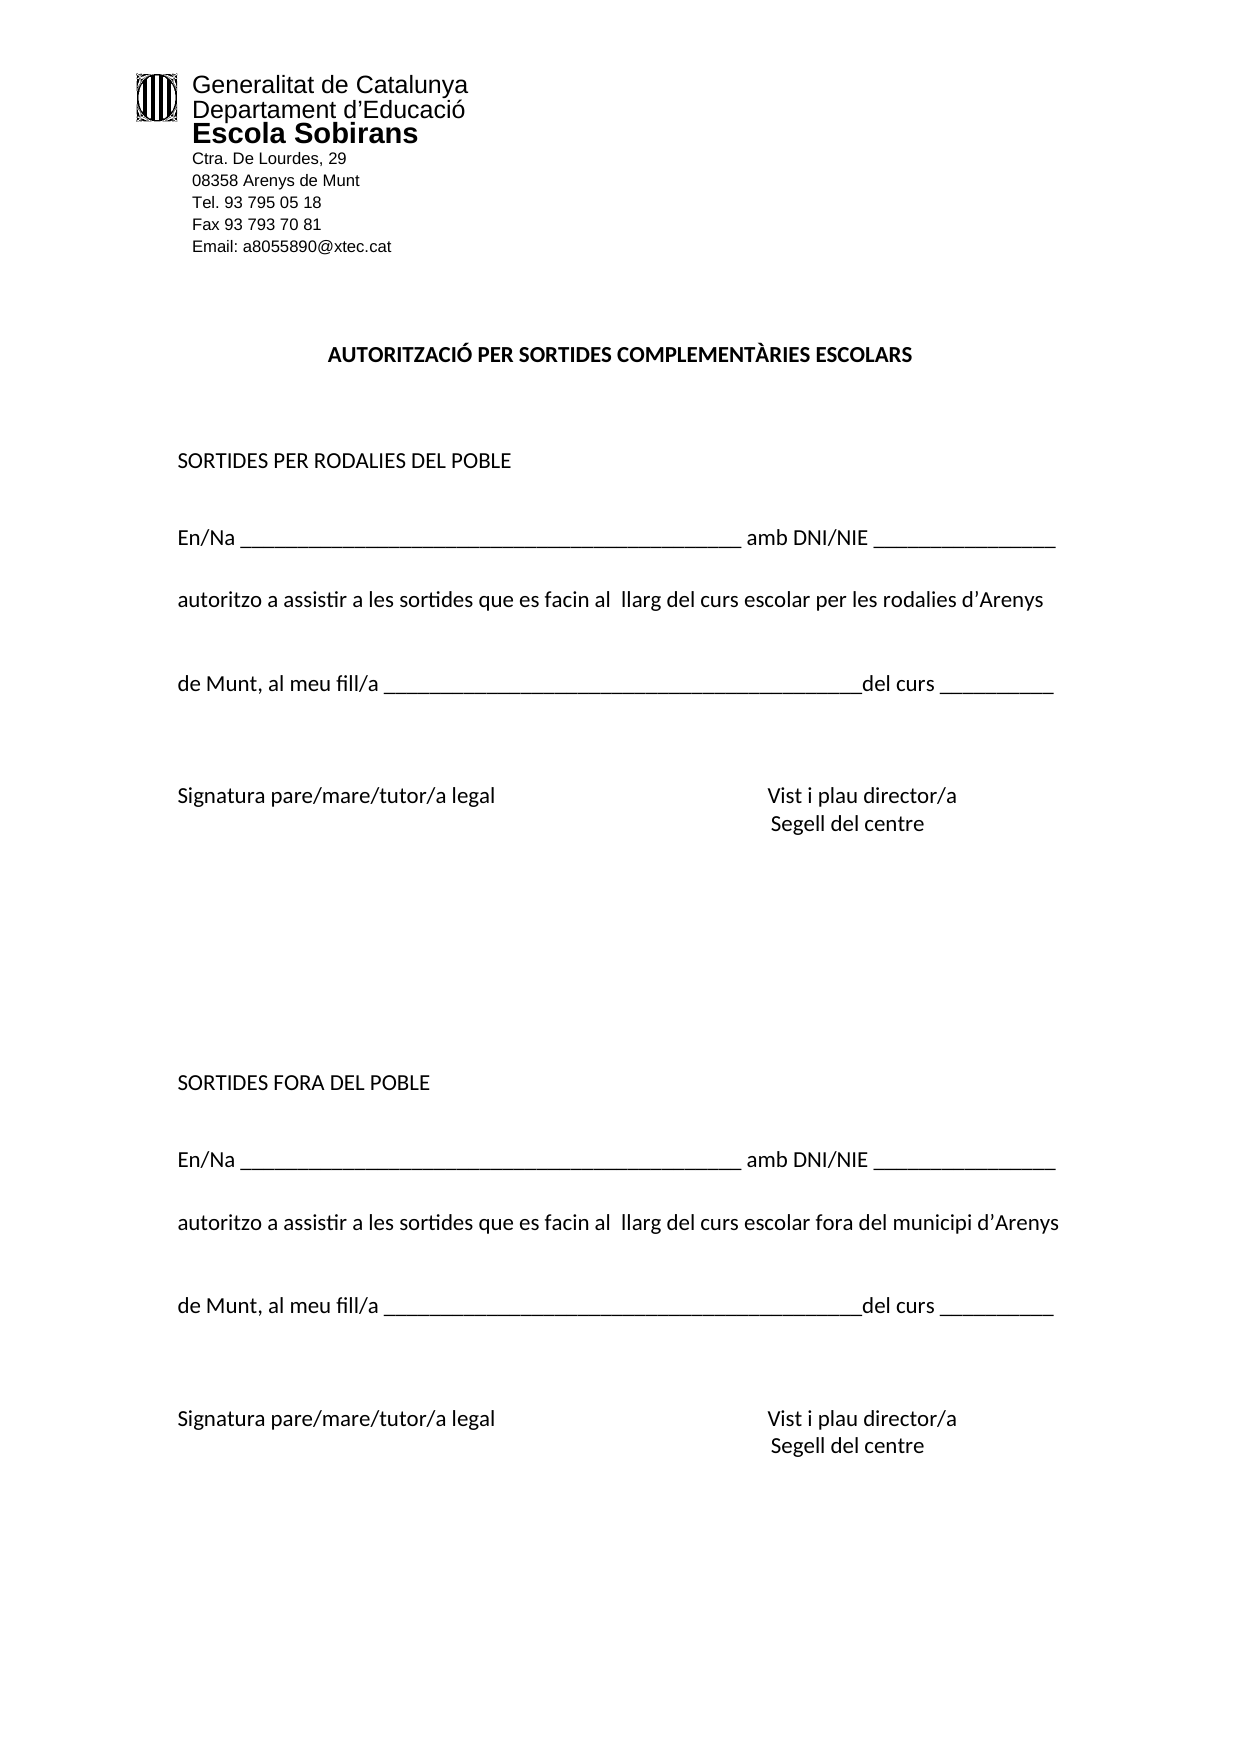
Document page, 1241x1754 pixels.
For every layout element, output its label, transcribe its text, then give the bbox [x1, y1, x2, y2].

text autoritzo a assistir a les sortides que es facin al llarg del curs escolar per les rodalies d’Arenys [177, 585, 1063, 613]
text de Munt, al meu fill/a __________________________________________del curs __________ [177, 669, 1063, 697]
text Signatura pare/mare/tutor/a legal Vist i plau director/a [177, 781, 1063, 809]
text de Munt, al meu fill/a __________________________________________del curs __________ [177, 1292, 1063, 1320]
text En/Na ____________________________________________ amb DNI/NIE ________________ [177, 523, 1063, 551]
text Signatura pare/mare/tutor/a legal Vist i plau director/a [177, 1404, 1063, 1432]
text SORTIDES PER RODALIES DEL POBLE [177, 446, 1063, 474]
text Segell del centre [177, 809, 1063, 837]
text Segell del centre [177, 1432, 1063, 1460]
text SORTIDES FORA DEL POBLE [177, 1068, 1063, 1096]
text En/Na ____________________________________________ amb DNI/NIE ________________ [177, 1145, 1063, 1173]
text autoritzo a assistir a les sortides que es facin al llarg del curs escolar fora del municipi d’Arenys [177, 1208, 1063, 1236]
text AUTORITZACIÓ PER SORTIDES COMPLEMENTÀRIES ESCOLARS [177, 340, 1063, 368]
